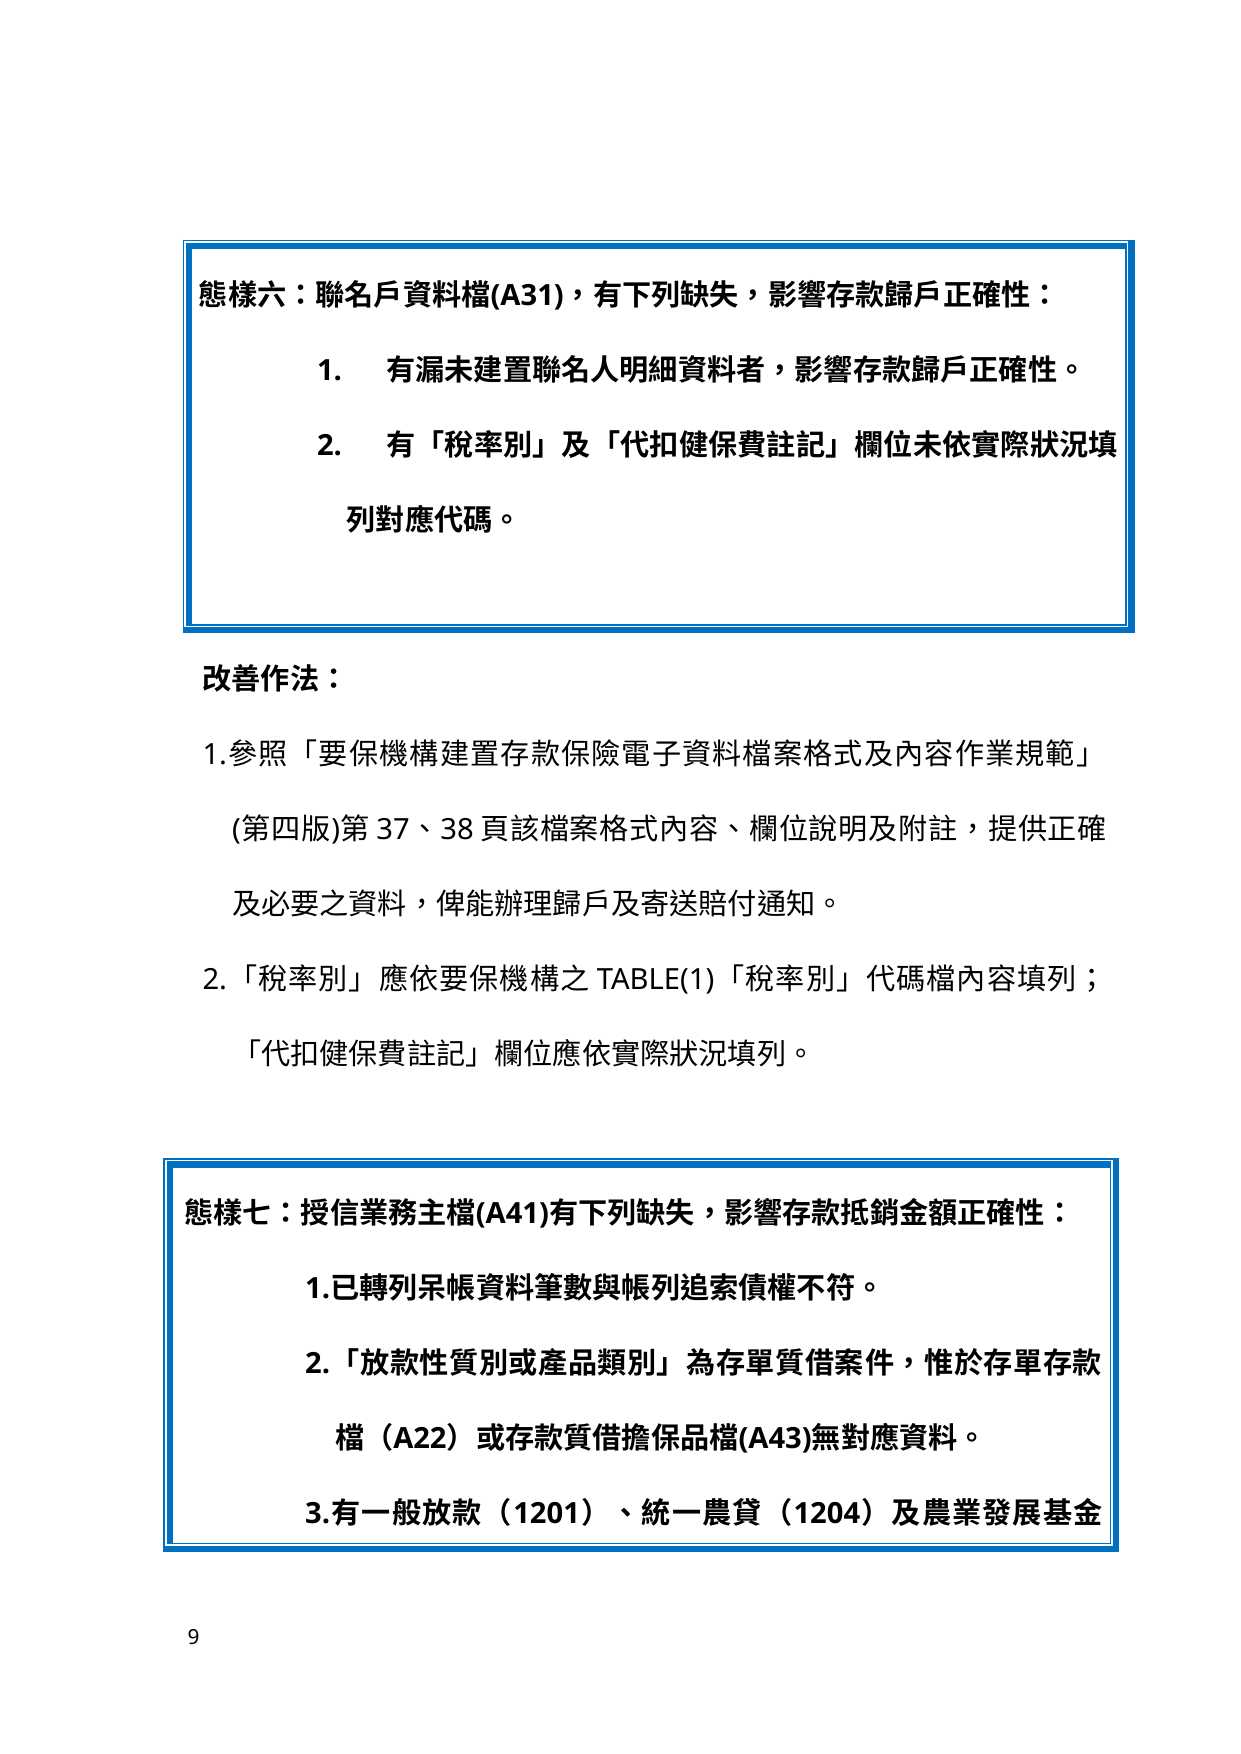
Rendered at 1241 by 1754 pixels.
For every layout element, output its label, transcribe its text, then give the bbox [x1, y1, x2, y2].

table_header 態樣六：聯名戶資料檔(A31)，有下列缺失，影響存款歸戶正確性： 有漏未建置聯名人明細資料者，影響存款歸戶正確性。 有「稅率別」及「代扣健保費註記」欄位未依實際狀況填列對應代碼。 [192, 249, 1125, 624]
table_header 態樣七：授信業務主檔(A41)有下列缺失，影響存款抵銷金額正確性： 1.已轉列呆帳資料筆數與帳列追索債權不符。 2.「放款性質別或產品類別」為存單質借案件，惟於存單存款檔（A22）或存款質借擔保品檔(A43)無對應資料。 3.有一般放款（1201）、統一農貸（1204）及農業發展基金 [173, 1168, 1110, 1543]
text 1.參照「要保機構建置存款保險電子資料檔案格式及內容作業規範」(第四版)第37、38頁該檔案格式內容、欄位說明及附註，提供正確及必要之資料，俾能辦理歸戶及寄送賠付通知。 [202, 708, 1107, 933]
text 改善作法： [202, 633, 1107, 708]
text 2.「稅率別」應依要保機構之TABLE(1)「稅率別」代碼檔內容填列；「代扣健保費註記」欄位應依實際狀況填列。 [202, 933, 1107, 1083]
